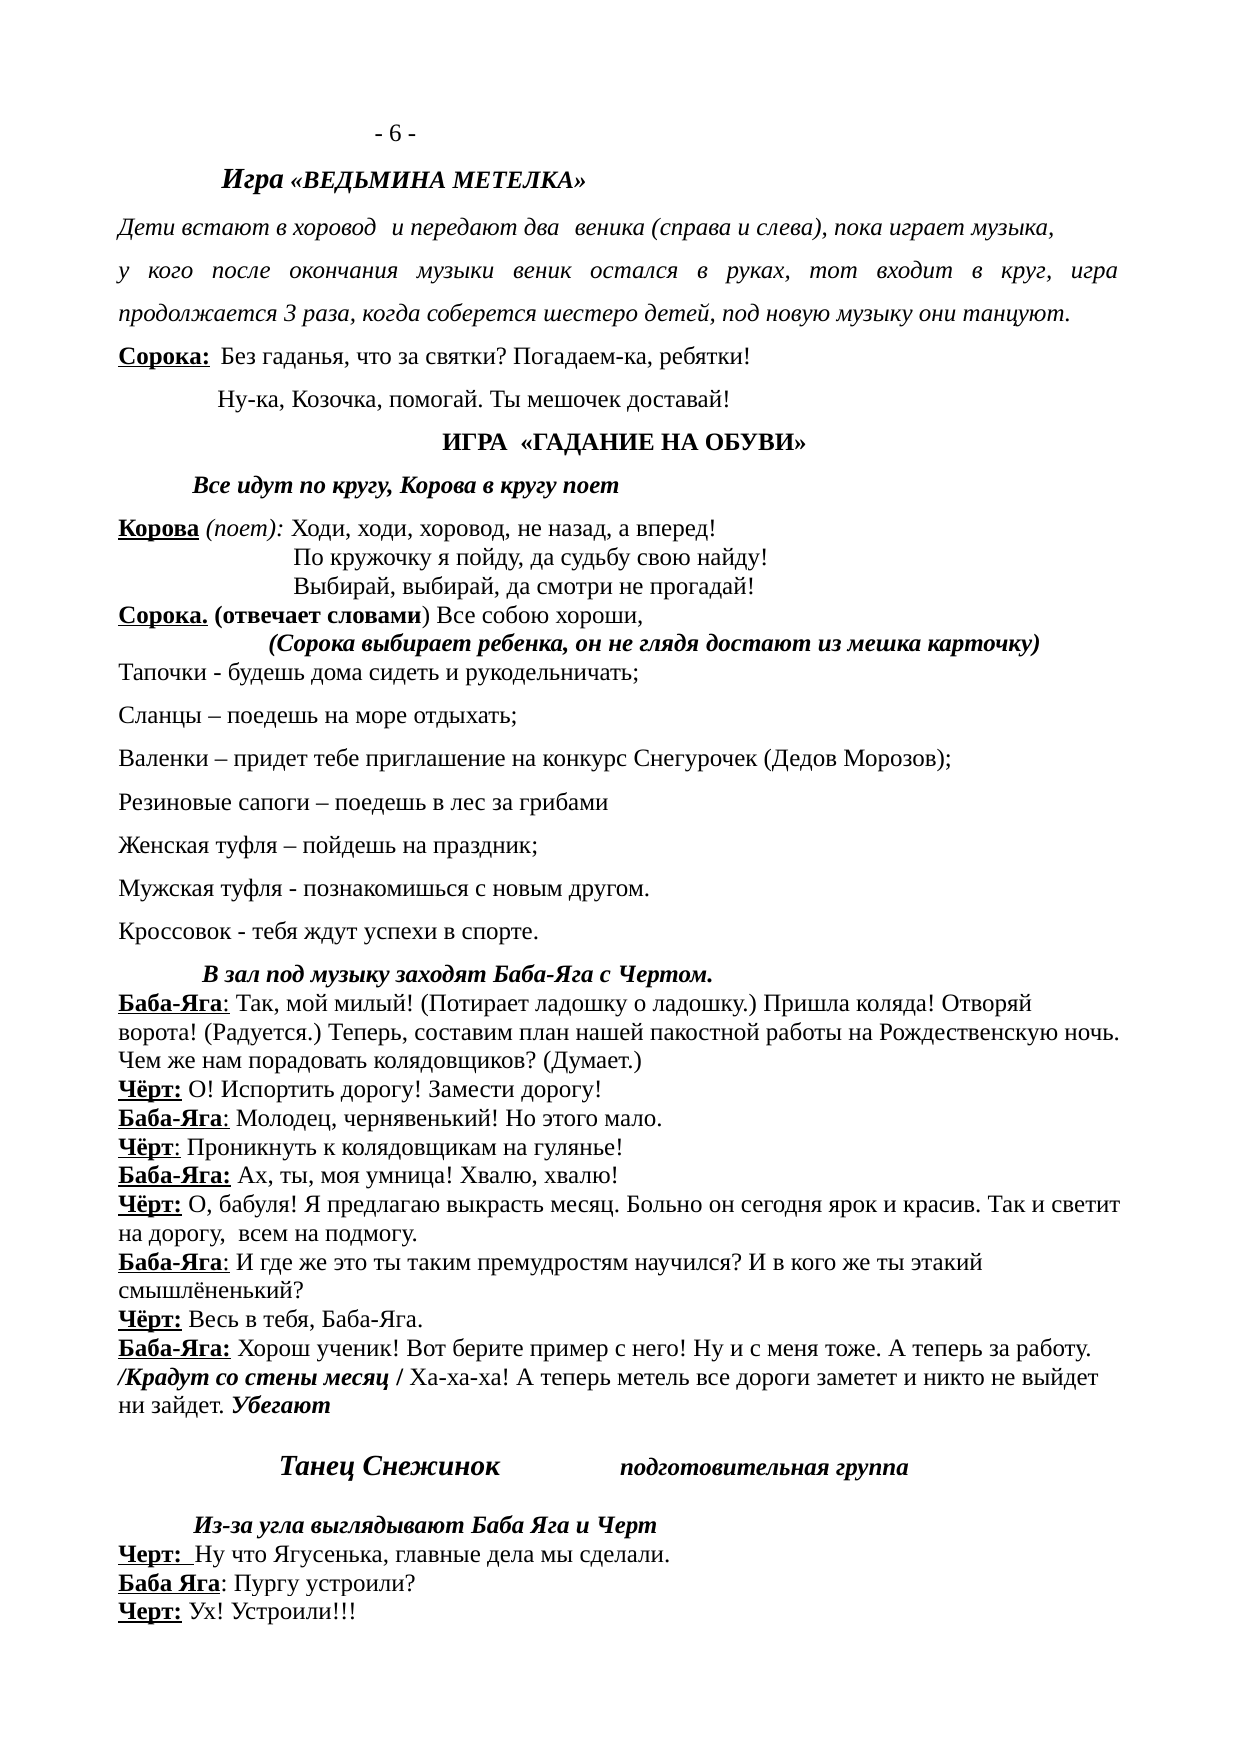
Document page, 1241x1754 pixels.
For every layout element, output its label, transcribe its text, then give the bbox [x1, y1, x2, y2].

text Баба-Яга: Хорош ученик! Вот берите пример с него! Ну и с меня тоже. А теперь за работу. [118, 1333, 1122, 1362]
text Чёрт: О! Испортить дорогу! Замести дорогу! [118, 1074, 1122, 1103]
text /Крадут со стены месяц / Ха-ха-ха! А теперь метель все дороги заметет и никто не выйдет ни зайдет. Убегают [118, 1362, 1122, 1419]
text Выбирай, выбирай, да смотри не прогадай! [118, 571, 1122, 600]
text у кого после окончания музыки веник остался в руках, тот входит в круг, игра продолжается 3 раза, когда соберется шестеро детей, под новую музыку они танцуют. [118, 255, 1122, 327]
text Валенки – придет тебе приглашение на конкурс Снегурочек (Дедов Морозов); [118, 743, 1122, 772]
text Кроссовок - тебя ждут успехи в спорте. [118, 916, 1122, 945]
text В зал под музыку заходят Баба-Яга с Чертом. [118, 959, 1122, 988]
text Баба-Яга: Ах, ты, моя умница! Хвалю, хвалю! [118, 1160, 1122, 1189]
text Баба-Яга: И где же это ты таким премудростям научился? И в кого же ты этакий смышлёненький? [118, 1247, 1122, 1304]
text Все идут по кругу, Корова в кругу поет [118, 470, 1122, 499]
text Баба-Яга: Так, мой милый! (Потирает ладошку о ладошку.) Пришла коляда! Отворяй ворота! (Радуется.) Теперь, составим план нашей пакостной работы на Рождественскую ночь. Чем же нам порадовать колядовщиков? (Думает.) [118, 988, 1122, 1074]
text Танец Снежинок подготовительная группа [118, 1448, 1122, 1481]
text Тапочки - будешь дома сидеть и рукодельничать; [118, 657, 1122, 686]
text (Сорока выбирает ребенка, он не глядя достают из мешка карточку) [118, 628, 1122, 657]
text Баба-Яга: Молодец, чернявенький! Но этого мало. [118, 1103, 1122, 1132]
text Сланцы – поедешь на море отдыхать; [118, 700, 1122, 729]
text Чёрт: Проникнуть к колядовщикам на гулянье! [118, 1132, 1122, 1160]
text Резиновые сапоги – поедешь в лес за грибами [118, 787, 1122, 815]
text Сорока. (отвечает словами) Все собою хороши, [118, 600, 1122, 628]
text Мужская туфля - познакомишься с новым другом. [118, 873, 1122, 902]
text Ну-ка, Козочка, помогай. Ты мешочек доставай! [118, 384, 1122, 413]
text Черт: Ну что Ягусенька, главные дела мы сделали. Баба Яга: Пургу устроили? Черт: Ух! Устроили!!! [118, 1539, 1122, 1625]
text Игра «ВЕДЬМИНА МЕТЕЛКА» [118, 161, 1122, 195]
text Сорока: Без гаданья, что за святки? Погадаем-ка, ребятки! [118, 341, 1122, 370]
text - 6 - [118, 118, 1122, 147]
text Чёрт: Весь в тебя, Баба-Яга. [118, 1304, 1122, 1333]
text ИГРА «ГАДАНИЕ НА ОБУВИ» [118, 427, 1122, 456]
text Женская туфля – пойдешь на праздник; [118, 830, 1122, 858]
text Корова (поет): Ходи, ходи, хоровод, не назад, а вперед! [118, 513, 1122, 542]
text Из-за угла выглядывают Баба Яга и Черт [118, 1510, 1122, 1539]
text Чёрт: О, бабуля! Я предлагаю выкрасть месяц. Больно он сегодня ярок и красив. Так и светит на дорогу, всем на подмогу. [118, 1189, 1122, 1247]
text По кружочку я пойду, да судьбу свою найду! [118, 542, 1122, 571]
text Дети встают в хоровод и передают два веника (справа и слева), пока играет музыка, [118, 212, 1122, 240]
